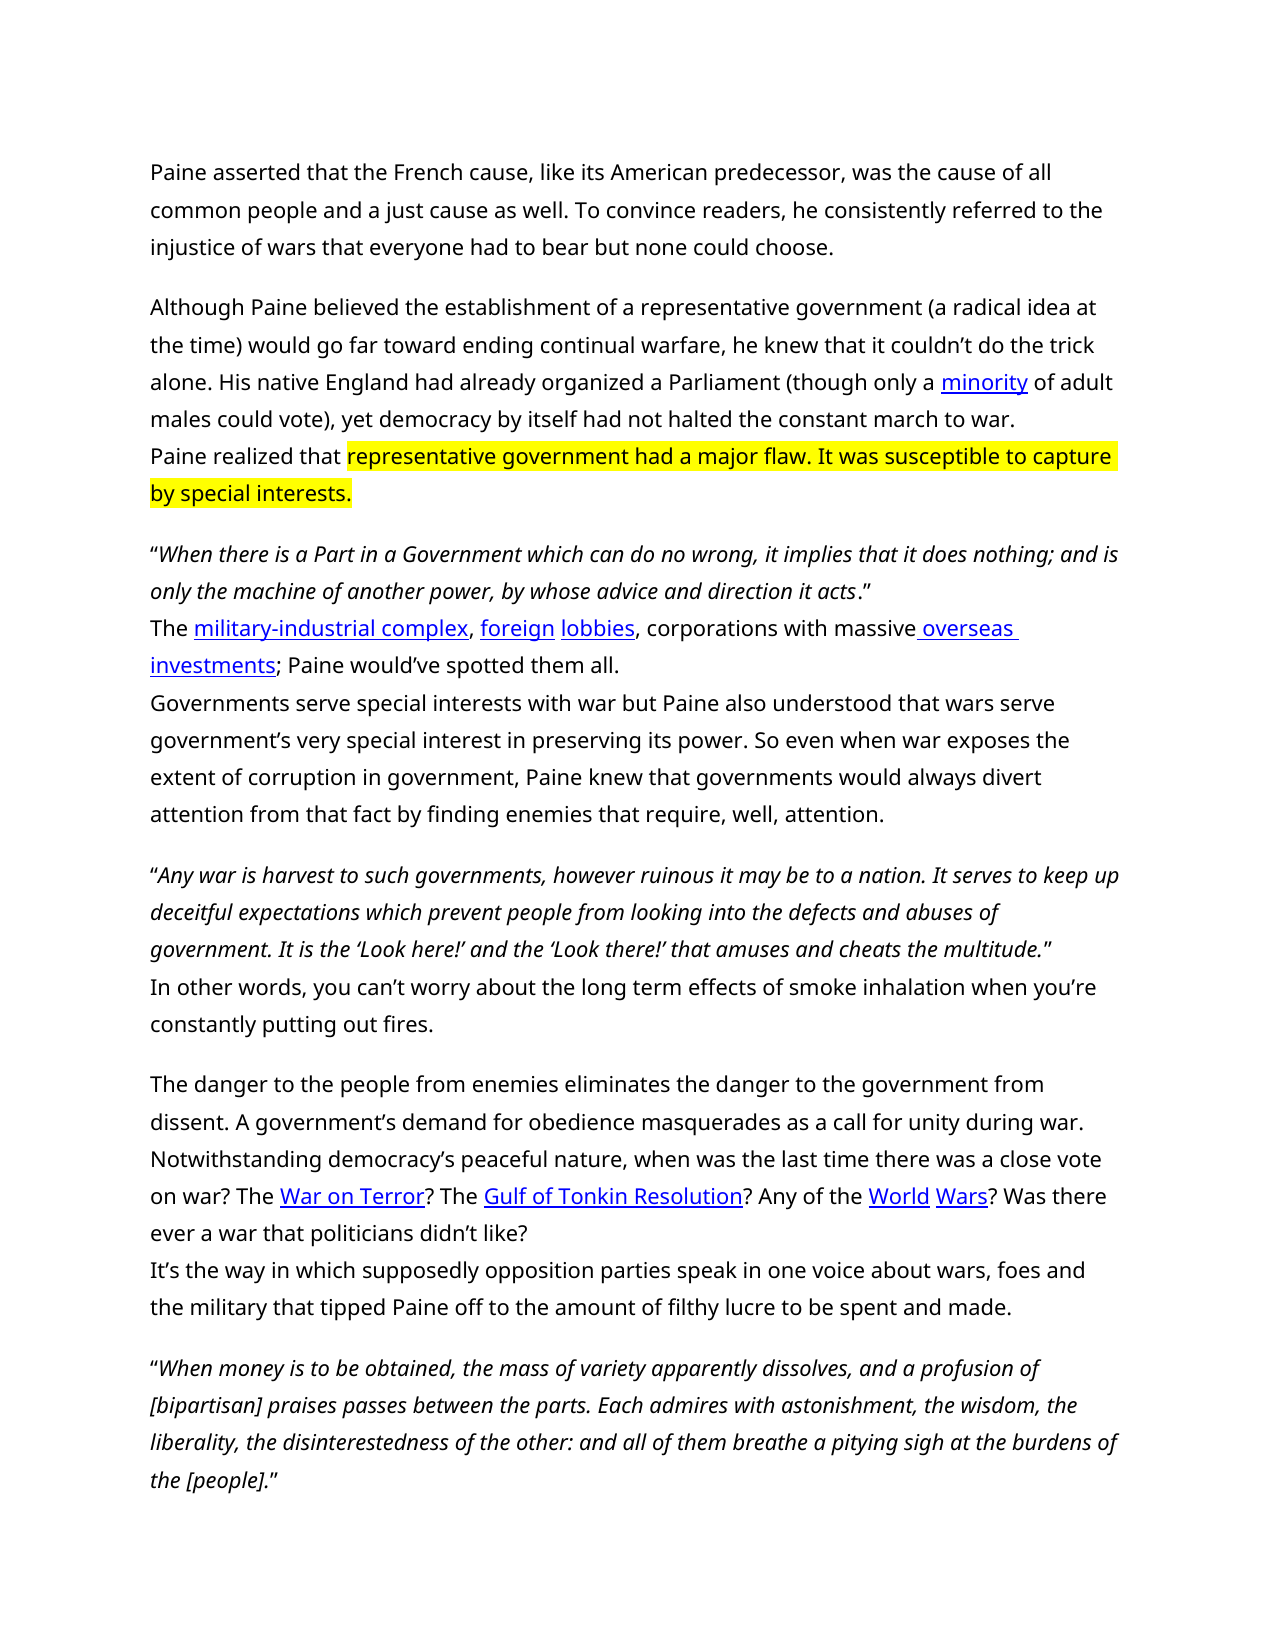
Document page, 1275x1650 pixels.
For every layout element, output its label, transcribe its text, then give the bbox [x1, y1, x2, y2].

text Paine asserted that the French cause, like its American predecessor, was the cause of all common people and a just cause as well. To convince readers, he consistently referred to the injustice of wars that everyone had to bear but none could choose. [150, 150, 1125, 262]
text The military-industrial complex, foreign lobbies, corporations with massive overseas investments; Paine would’ve spotted them all. [150, 606, 1125, 680]
text In other words, you can’t worry about the long term effects of smoke inhalation when you’re constantly putting out fires. [150, 964, 1125, 1038]
text It’s the way in which supposedly opposition parties speak in one voice about wars, foes and the military that tipped Paine off to the amount of filthy lucre to be spent and made. [150, 1248, 1125, 1322]
text Governments serve special interests with war but Paine also understood that wars serve government’s very special interest in preserving its power. So even when war exposes the extent of corruption in government, Paine knew that governments would always divert attention from that fact by finding enemies that require, well, attention. [150, 680, 1125, 829]
text Although Paine believed the establishment of a representative government (a radical idea at the time) would go far toward ending continual warfare, he knew that it couldn’t do the trick alone. His native England had already organized a Parliament (though only a minority of adult males could vote), yet democracy by itself had not halted the constant march to war. [150, 285, 1125, 434]
text “When there is a Part in a Government which can do no wrong, it implies that it does nothing; and is only the machine of another power, by whose advice and direction it acts.” [150, 532, 1125, 606]
text Paine realized that representative government had a major flaw. It was susceptible to capture by special interests. [150, 434, 1125, 508]
text “Any war is harvest to such governments, however ruinous it may be to a nation. It serves to keep up deceitful expectations which prevent people from looking into the defects and abuses of government. It is the ‘Look here!’ and the ‘Look there!’ that amuses and cheats the multitude.” [150, 852, 1125, 964]
text “When money is to be obtained, the mass of variety apparently dissolves, and a profusion of [bipartisan] praises passes between the parts. Each admires with astonishment, the wisdom, the liberality, the disinterestedness of the other: and all of them breathe a pitying sigh at the burdens of the [people].” [150, 1346, 1125, 1494]
text The danger to the people from enemies eliminates the danger to the government from dissent. A government’s demand for obedience masquerades as a call for unity during war. Notwithstanding democracy’s peaceful nature, when was the last time there was a close vote on war? The War on Terror? The Gulf of Tonkin Resolution? Any of the World Wars? Was there ever a war that politicians didn’t like? [150, 1062, 1125, 1248]
